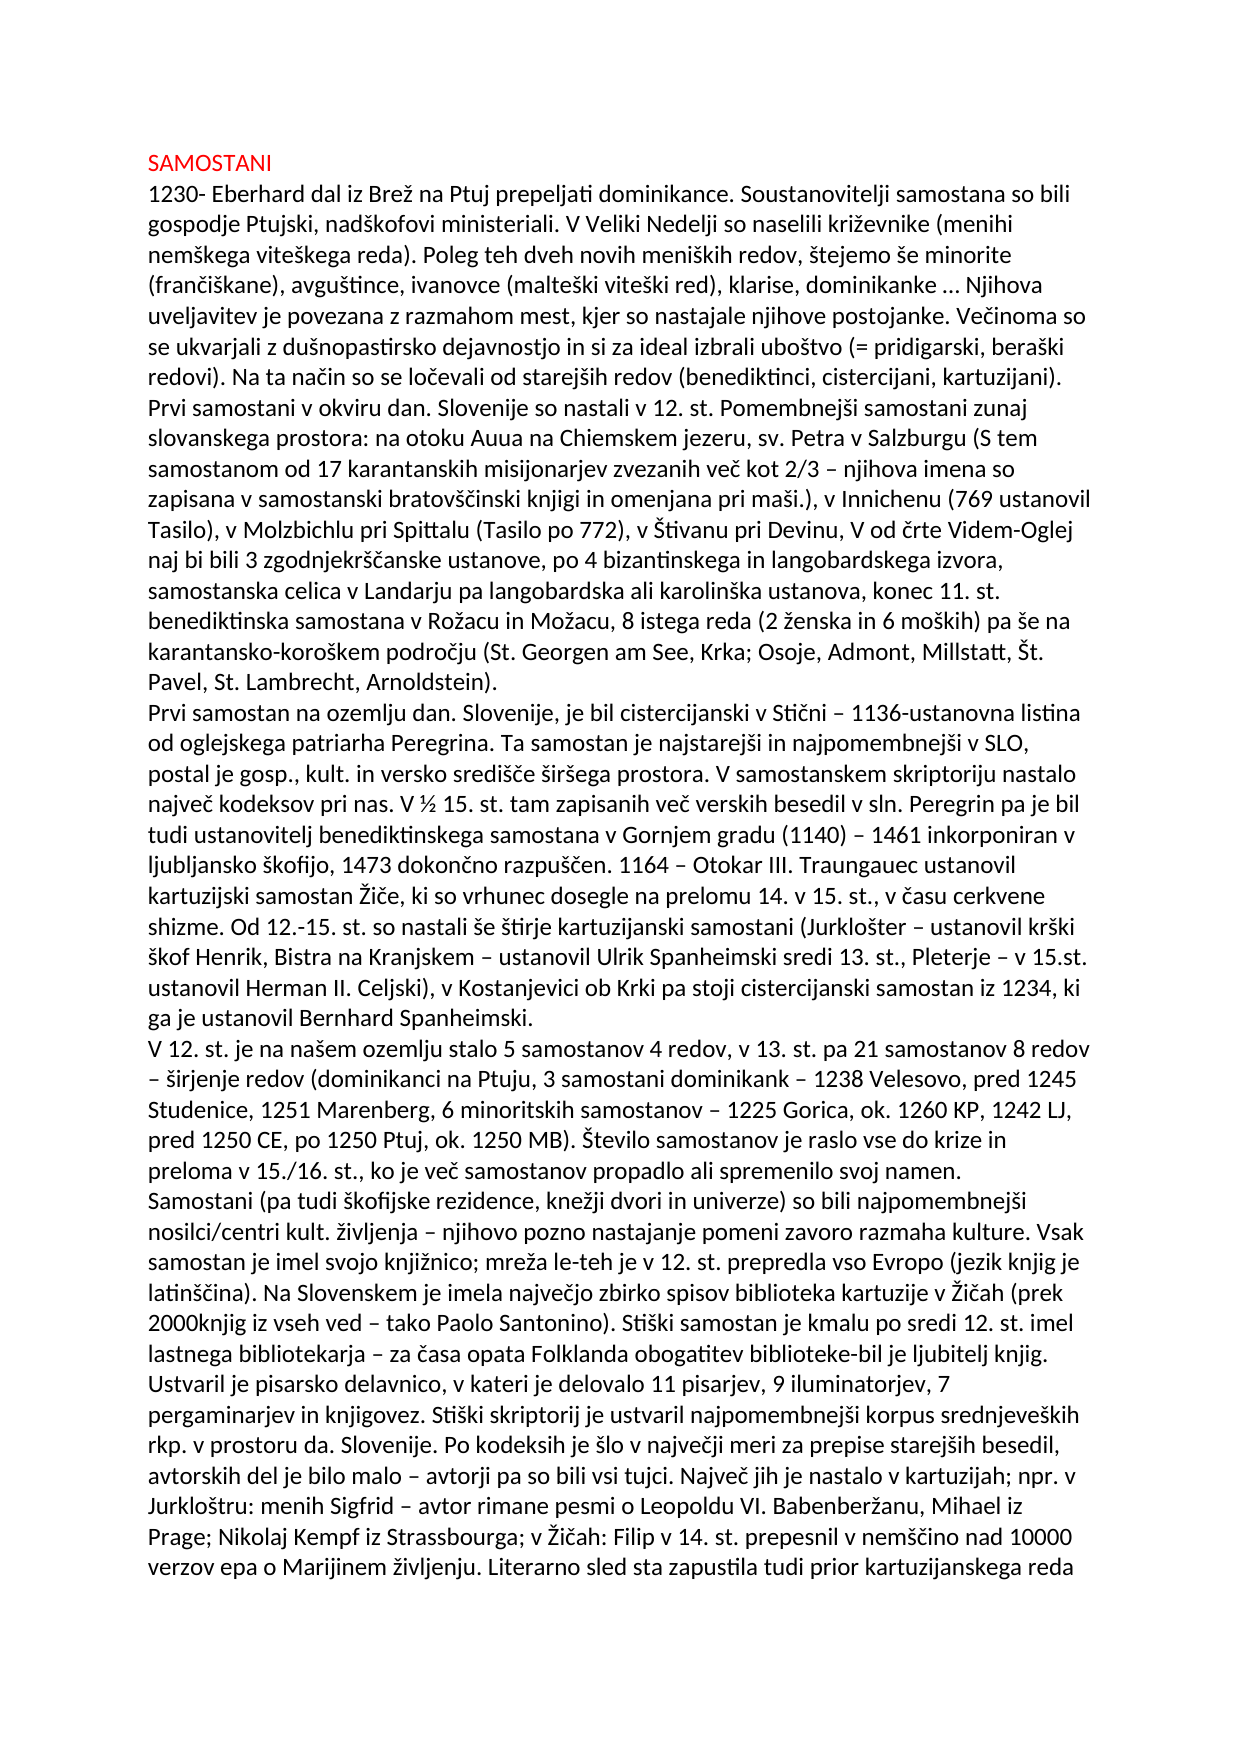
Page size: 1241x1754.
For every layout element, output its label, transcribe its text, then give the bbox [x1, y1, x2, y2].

text Prvi samostan na ozemlju dan. Slovenije, je bil cistercijanski v Stični – 1136-ustanovna listina od oglejskega patriarha Peregrina. Ta samostan je najstarejši in najpomembnejši v SLO, postal je gosp., kult. in versko središče širšega prostora. V samostanskem skriptoriju nastalo največ kodeksov pri nas. V ½ 15. st. tam zapisanih več verskih besedil v sln. Peregrin pa je bil tudi ustanovitelj benediktinskega samostana v Gornjem gradu (1140) – 1461 inkorponiran v ljubljansko škofijo, 1473 dokončno razpuščen. 1164 – Otokar III. Traungauec ustanovil kartuzijski samostan Žiče, ki so vrhunec dosegle na prelomu 14. v 15. st., v času cerkvene shizme. Od 12.-15. st. so nastali še štirje kartuzijanski samostani (Jurklošter – ustanovil krški škof Henrik, Bistra na Kranjskem – ustanovil Ulrik Spanheimski sredi 13. st., Pleterje – v 15.st. ustanovil Herman II. Celjski), v Kostanjevici ob Krki pa stoji cistercijanski samostan iz 1234, ki ga je ustanovil Bernhard Spanheimski. [148, 697, 1093, 1033]
text Samostani (pa tudi škofijske rezidence, knežji dvori in univerze) so bili najpomembnejši nosilci/centri kult. življenja – njihovo pozno nastajanje pomeni zavoro razmaha kulture. Vsak samostan je imel svojo knjižnico; mreža le-teh je v 12. st. prepredla vso Evropo (jezik knjig je latinščina). Na Slovenskem je imela največjo zbirko spisov biblioteka kartuzije v Žičah (prek 2000knjig iz vseh ved – tako Paolo Santonino). Stiški samostan je kmalu po sredi 12. st. imel lastnega bibliotekarja – za časa opata Folklanda obogatitev biblioteke-bil je ljubitelj knjig. Ustvaril je pisarsko delavnico, v kateri je delovalo 11 pisarjev, 9 iluminatorjev, 7 pergaminarjev in knjigovez. Stiški skriptorij je ustvaril najpomembnejši korpus srednjeveških rkp. v prostoru da. Slovenije. Po kodeksih je šlo v največji meri za prepise starejših besedil, avtorskih del je bilo malo – avtorji pa so bili vsi tujci. Največ jih je nastalo v kartuzijah; npr. v Jurkloštru: menih Sigfrid – avtor rimane pesmi o Leopoldu VI. Babenberžanu, Mihael iz Prage; Nikolaj Kempf iz Strassbourga; v Žičah: Filip v 14. st. prepesnil v nemščino nad 10000 verzov epa o Marijinem življenju. Literarno sled sta zapustila tudi prior kartuzijanskega reda [148, 1185, 1093, 1582]
subtitle SAMOSTANI [148, 148, 1093, 178]
text 1230- Eberhard dal iz Brež na Ptuj prepeljati dominikance. Soustanovitelji samostana so bili gospodje Ptujski, nadškofovi ministeriali. V Veliki Nedelji so naselili križevnike (menihi nemškega viteškega reda). Poleg teh dveh novih meniških redov, štejemo še minorite (frančiškane), avguštince, ivanovce (malteški viteški red), klarise, dominikanke … Njihova uveljavitev je povezana z razmahom mest, kjer so nastajale njihove postojanke. Večinoma so se ukvarjali z dušnopastirsko dejavnostjo in si za ideal izbrali uboštvo (= pridigarski, beraški redovi). Na ta način so se ločevali od starejših redov (benediktinci, cistercijani, kartuzijani). Prvi samostani v okviru dan. Slovenije so nastali v 12. st. Pomembnejši samostani zunaj slovanskega prostora: na otoku Auua na Chiemskem jezeru, sv. Petra v Salzburgu (S tem samostanom od 17 karantanskih misijonarjev zvezanih več kot 2/3 – njihova imena so zapisana v samostanski bratovščinski knjigi in omenjana pri maši.), v Innichenu (769 ustanovil Tasilo), v Molzbichlu pri Spittalu (Tasilo po 772), v Štivanu pri Devinu, V od črte Videm-Oglej naj bi bili 3 zgodnjekrščanske ustanove, po 4 bizantinskega in langobardskega izvora, samostanska celica v Landarju pa langobardska ali karolinška ustanova, konec 11. st. benediktinska samostana v Rožacu in Možacu, 8 istega reda (2 ženska in 6 moških) pa še na karantansko-koroškem področju (St. Georgen am See, Krka; Osoje, Admont, Millstatt, Št. Pavel, St. Lambrecht, Arnoldstein). [148, 178, 1093, 697]
text V 12. st. je na našem ozemlju stalo 5 samostanov 4 redov, v 13. st. pa 21 samostanov 8 redov – širjenje redov (dominikanci na Ptuju, 3 samostani dominikank – 1238 Velesovo, pred 1245 Studenice, 1251 Marenberg, 6 minoritskih samostanov – 1225 Gorica, ok. 1260 KP, 1242 LJ, pred 1250 CE, po 1250 Ptuj, ok. 1250 MB). Število samostanov je raslo vse do krize in preloma v 15./16. st., ko je več samostanov propadlo ali spremenilo svoj namen. [148, 1033, 1093, 1185]
